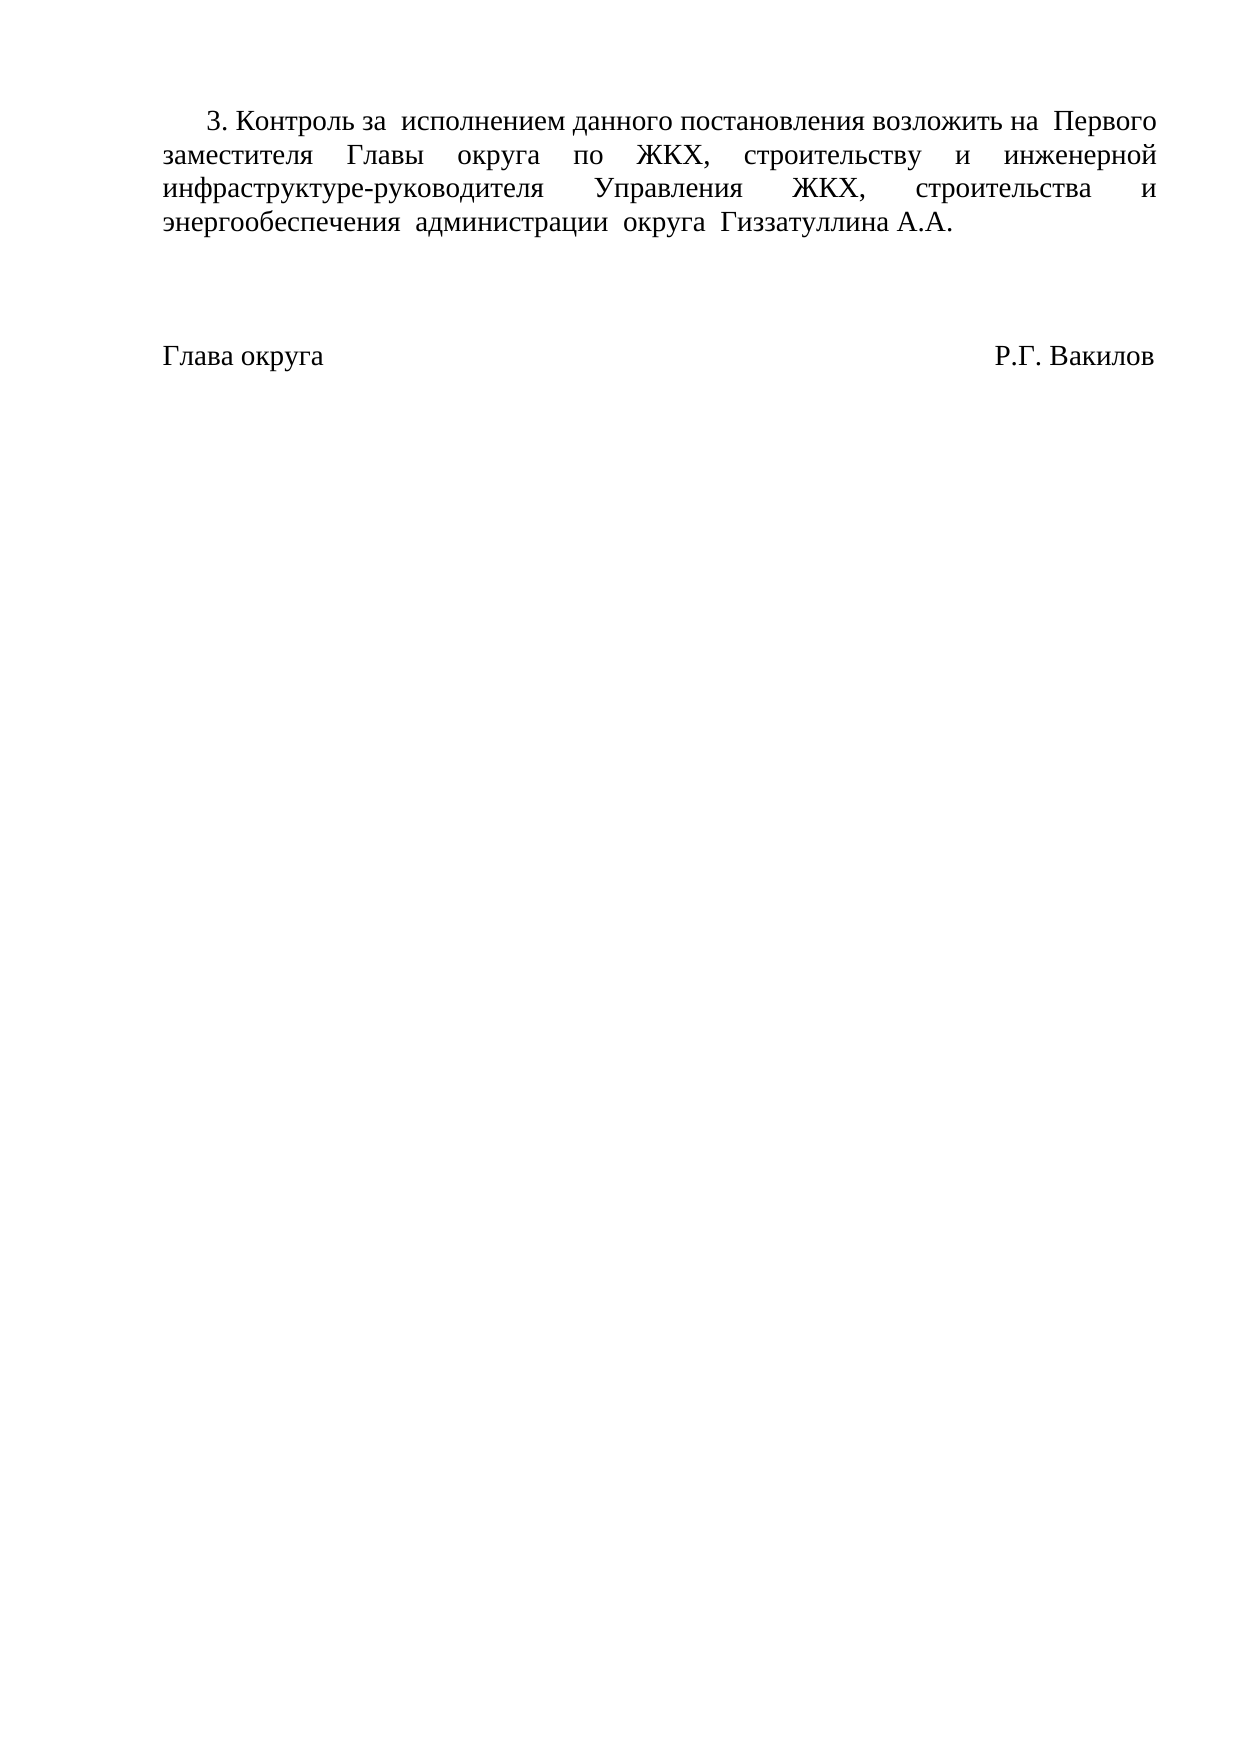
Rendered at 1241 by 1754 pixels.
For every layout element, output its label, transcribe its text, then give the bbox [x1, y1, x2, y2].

text 3. Контроль за исполнением данного постановления возложить на Первого заместителя Главы округа по ЖКХ, строительству и инженерной инфраструктуре-руководителя Управления ЖКХ, строительства и энергообеспечения администрации округа Гиззатуллина А.А. [162, 103, 1157, 238]
text Глава округа Р.Г. Вакилов [162, 338, 1160, 372]
